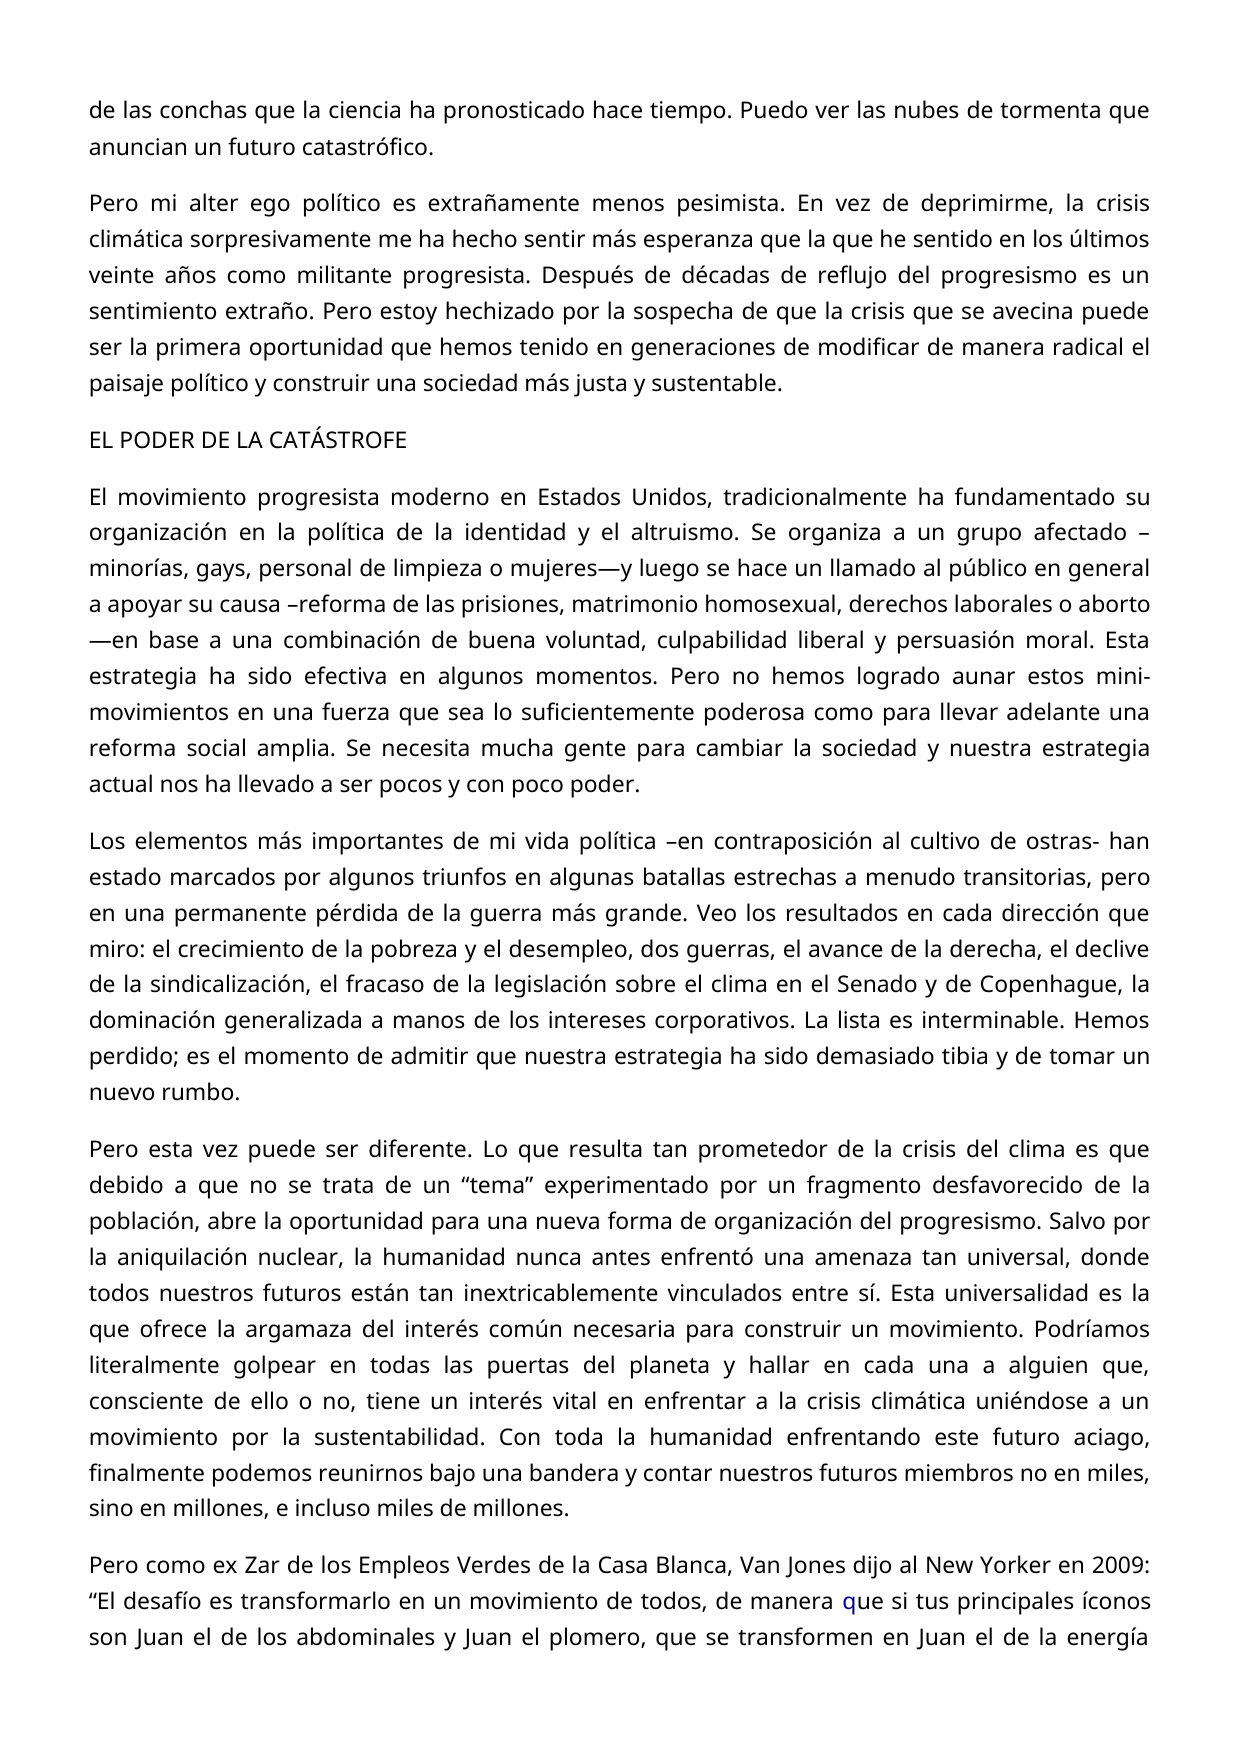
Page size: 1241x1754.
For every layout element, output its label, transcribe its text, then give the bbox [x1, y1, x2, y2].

text Pero mi alter ego político es extrañamente menos pesimista. En vez de deprimirme, la crisis climática sorpresivamente me ha hecho sentir más esperanza que la que he sentido en los últimos veinte años como militante progresista. Después de décadas de reflujo del progresismo es un sentimiento extraño. Pero estoy hechizado por la sospecha de que la crisis que se avecina puede ser la primera oportunidad que hemos tenido en generaciones de modificar de manera radical el paisaje político y construir una sociedad más justa y sustentable. [88, 187, 1152, 398]
text Pero esta vez puede ser diferente. Lo que resulta tan prometedor de la crisis del clima es que debido a que no se trata de un “tema” experimentado por un fragmento desfavorecido de la población, abre la oportunidad para una nueva forma de organización del progresismo. Salvo por la aniquilación nuclear, la humanidad nunca antes enfrentó una amenaza tan universal, donde todos nuestros futuros están tan inextricablemente vinculados entre sí. Esta universalidad es la que ofrece la argamaza del interés común necesaria para construir un movimiento. Podríamos literalmente golpear en todas las puertas del planeta y hallar en cada una a alguien que, consciente de ello o no, tiene un interés vital en enfrentar a la crisis climática uniéndose a un movimiento por la sustentabilidad. Con toda la humanidad enfrentando este futuro aciago, finalmente podemos reunirnos bajo una bandera y contar nuestros futuros miembros no en miles, sino en millones, e incluso miles de millones. [88, 1133, 1152, 1524]
text EL PODER DE LA CATÁSTROFE [88, 424, 1152, 455]
text Los elementos más importantes de mi vida política –en contraposición al cultivo de ostras- han estado marcados por algunos triunfos en algunas batallas estrechas a menudo transitorias, pero en una permanente pérdida de la guerra más grande. Veo los resultados en cada dirección que miro: el crecimiento de la pobreza y el desempleo, dos guerras, el avance de la derecha, el declive de la sindicalización, el fracaso de la legislación sobre el clima en el Senado y de Copenhague, la dominación generalizada a manos de los intereses corporativos. La lista es interminable. Hemos perdido; es el momento de admitir que nuestra estrategia ha sido demasiado tibia y de tomar un nuevo rumbo. [88, 825, 1152, 1107]
text Pero como ex Zar de los Empleos Verdes de la Casa Blanca, Van Jones dijo al New Yorker en 2009: “El desafío es transformarlo en un movimiento de todos, de manera que si tus principales íconos son Juan el de los abdominales y Juan el plomero, que se transformen en Juan el de la energía [88, 1549, 1152, 1652]
text El movimiento progresista moderno en Estados Unidos, tradicionalmente ha fundamentado su organización en la política de la identidad y el altruismo. Se organiza a un grupo afectado –minorías, gays, personal de limpieza o mujeres—y luego se hace un llamado al público en general a apoyar su causa –reforma de las prisiones, matrimonio homosexual, derechos laborales o aborto—en base a una combinación de buena voluntad, culpabilidad liberal y persuasión moral. Esta estrategia ha sido efectiva en algunos momentos. Pero no hemos logrado aunar estos mini-movimientos en una fuerza que sea lo suficientemente poderosa como para llevar adelante una reforma social amplia. Se necesita mucha gente para cambiar la sociedad y nuestra estrategia actual nos ha llevado a ser pocos y con poco poder. [88, 480, 1152, 799]
text de las conchas que la ciencia ha pronosticado hace tiempo. Puedo ver las nubes de tormenta que anuncian un futuro catastrófico. [88, 94, 1152, 162]
